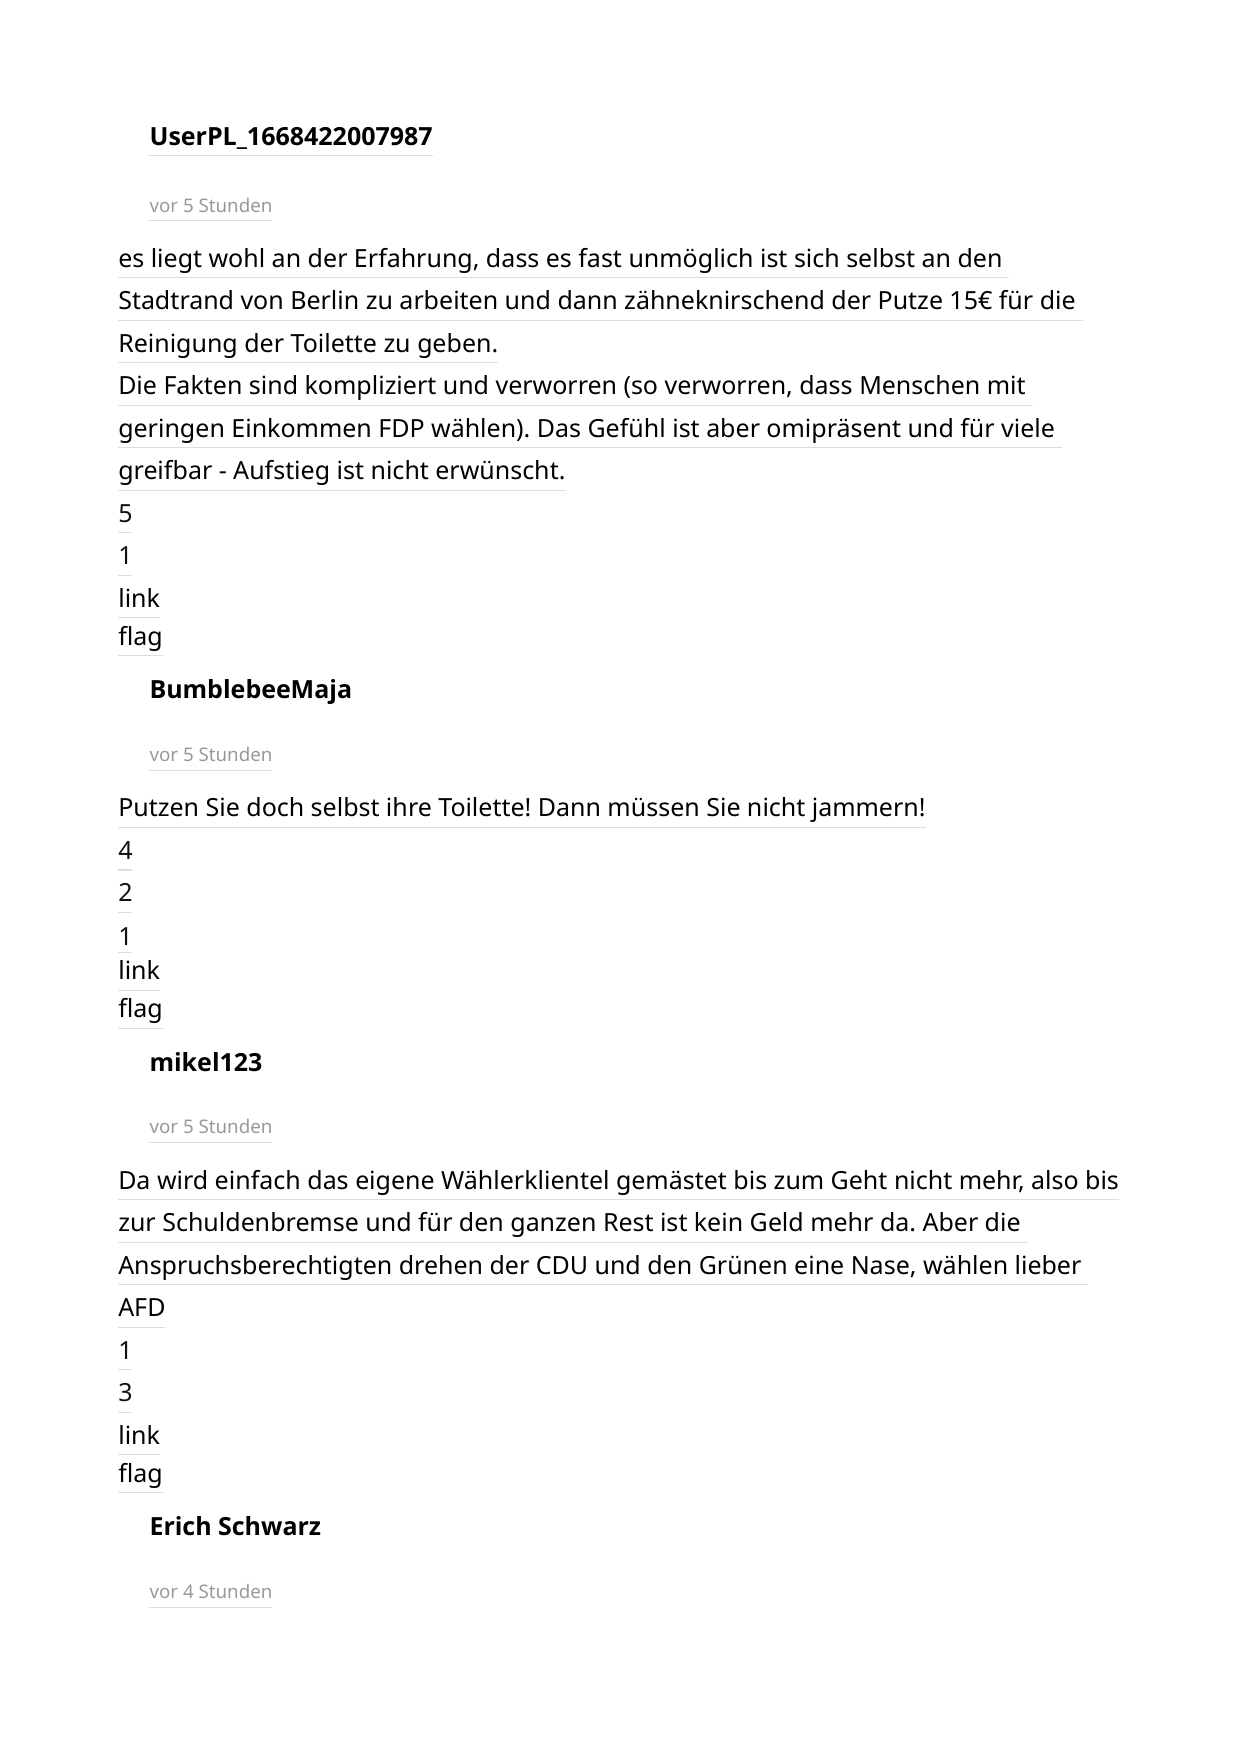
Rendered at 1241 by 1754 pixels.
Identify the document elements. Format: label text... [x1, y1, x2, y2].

text Erich Schwarz [149, 1509, 1122, 1543]
text 5 [118, 495, 1122, 533]
text flag [118, 1455, 1122, 1493]
text 1 [118, 538, 1122, 576]
text es liegt wohl an der Erfahrung, dass es fast unmöglich ist sich selbst an den Stadtrand von Berlin zu arbeiten und dann zähneknirschend der Putze 15€ für die Reinigung der Toilette zu geben. Die Fakten sind kompliziert und verworren (so verworren, dass Menschen mit geringen Einkommen FDP wählen). Das Gefühl ist aber omipräsent und für viele greifbar - Aufstieg ist nicht erwünscht. [118, 240, 1122, 491]
text 4 [118, 832, 1122, 871]
text flag [118, 618, 1122, 656]
text vor 5 Stunden [149, 192, 1117, 221]
text link [118, 1417, 1122, 1455]
text vor 5 Stunden [149, 741, 1117, 771]
text link [118, 953, 1122, 991]
text 2 [118, 875, 1122, 913]
text 3 [118, 1375, 1122, 1413]
text vor 4 Stunden [149, 1578, 1117, 1608]
text BumblebeeMaja [149, 672, 1122, 706]
text link [118, 580, 1122, 618]
text 1 [118, 1332, 1122, 1370]
text vor 5 Stunden [149, 1114, 1117, 1143]
text Da wird einfach das eigene Wählerklientel gemästet bis zum Geht nicht mehr, also bis zur Schuldenbremse und für den ganzen Rest ist kein Geld mehr da. Aber die Anspruchsberechtigten drehen der CDU und den Grünen eine Nase, wählen lieber AFD [118, 1162, 1122, 1328]
text 1 [118, 917, 1122, 953]
text mikel123 [149, 1044, 1122, 1078]
text Putzen Sie doch selbst ihre Toilette! Dann müssen Sie nicht jammern! [118, 790, 1122, 828]
text UserPL_1668422007987 [149, 118, 1122, 156]
text flag [118, 991, 1122, 1029]
